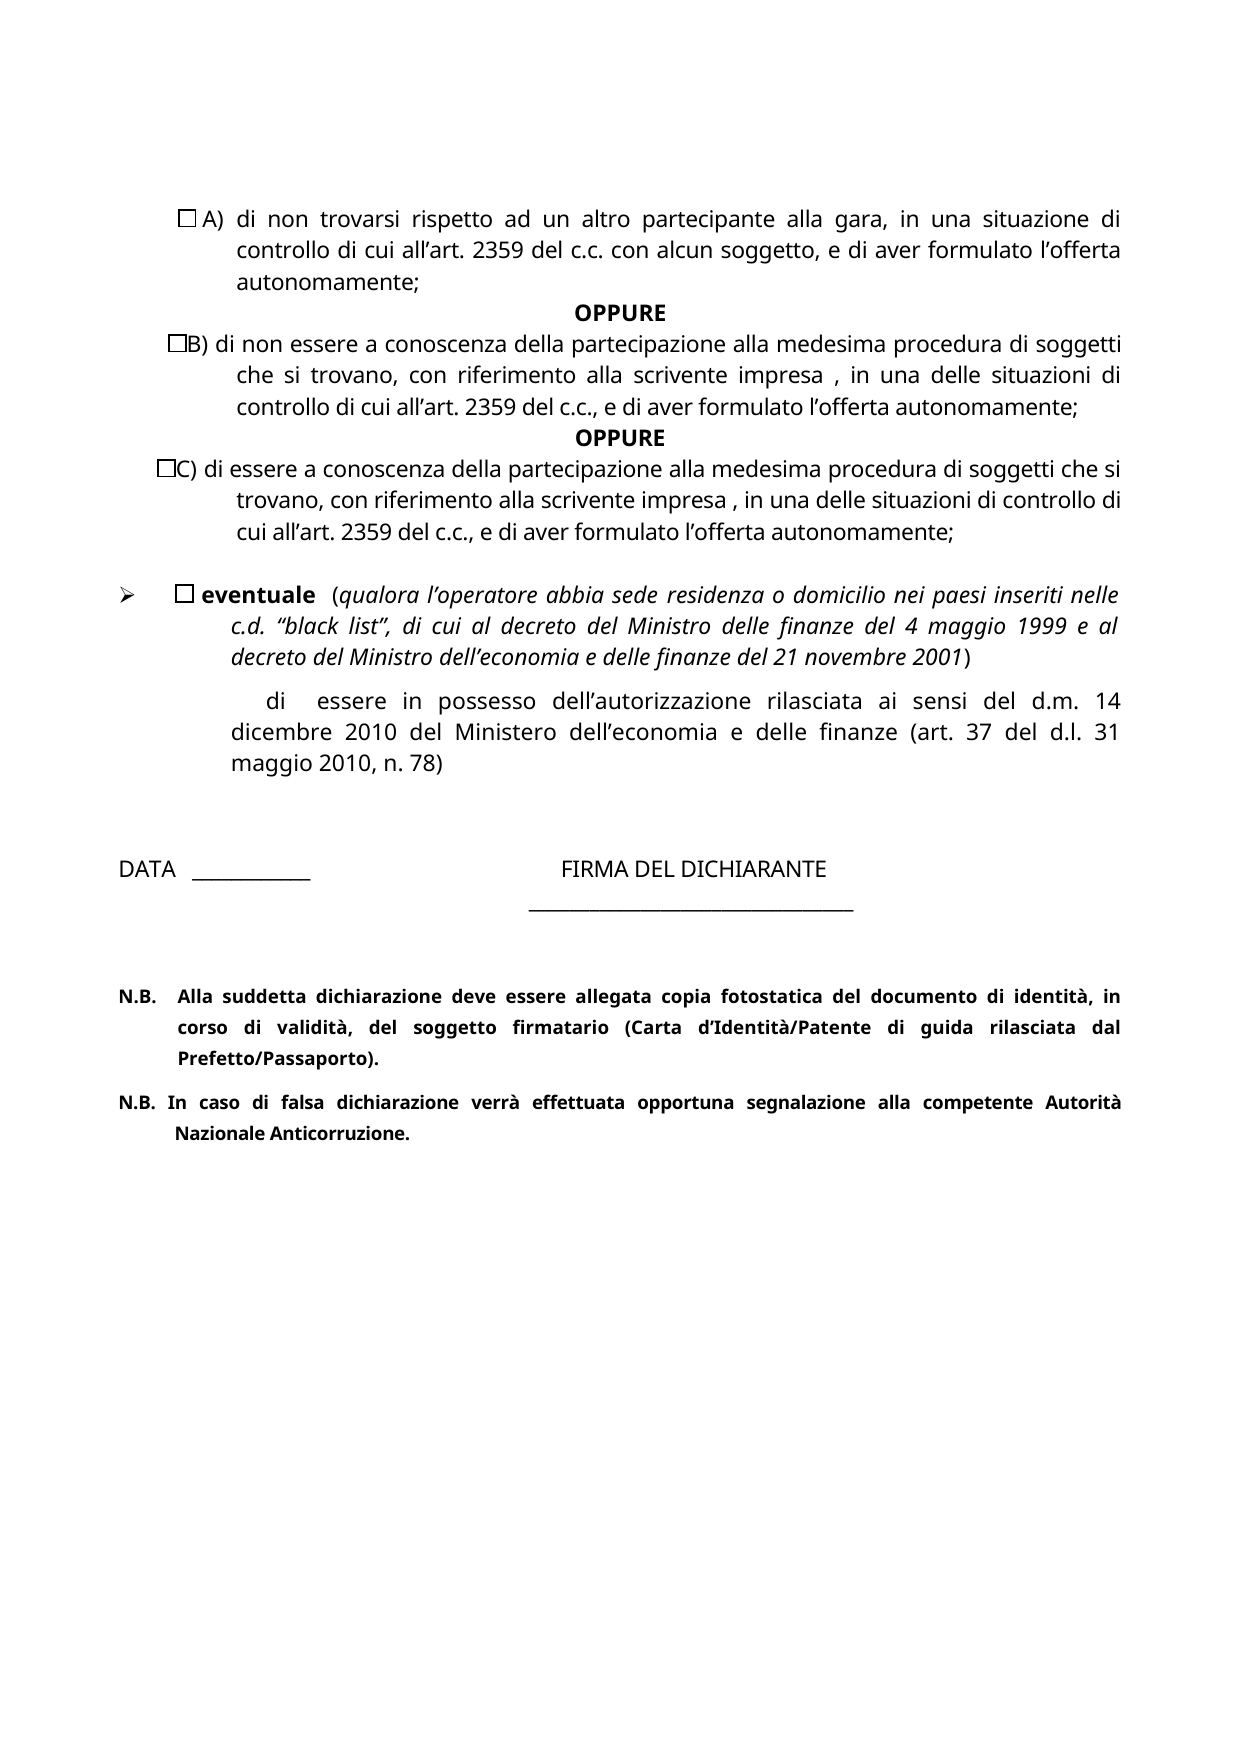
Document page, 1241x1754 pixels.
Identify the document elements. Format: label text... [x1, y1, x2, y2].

subtitle OPPURE [118, 297, 1122, 328]
text N.B. In caso di falsa dichiarazione verrà effettuata opportuna segnalazione alla competente Autorità Nazionale Anticorruzione. [118, 1084, 1122, 1147]
text A) di non trovarsi rispetto ad un altro partecipante alla gara, in una situazione di controllo di cui all’art. 2359 del c.c. con alcun soggetto, e di aver formulato l’offerta autonomamente; [177, 203, 1122, 297]
text B) di non essere a conoscenza della partecipazione alla medesima procedura di soggetti che si trovano, con riferimento alla scrivente impresa , in una delle situazioni di controllo di cui all’art. 2359 del c.c., e di aver formulato l’offerta autonomamente; [118, 328, 1122, 422]
text OPPURE [118, 422, 1122, 453]
text di essere in possesso dell’autorizzazione rilasciata ai sensi del d.m. 14 dicembre 2010 del Ministero dell’economia e delle finanze (art. 37 del d.l. 31 maggio 2010, n. 78) [156, 684, 1122, 778]
text N.B. Alla suddetta dichiarazione deve essere allegata copia fotostatica del documento di identità, in corso di validità, del soggetto firmatario (Carta d’Identità/Patente di guida rilasciata dal Prefetto/Passaporto). [118, 978, 1122, 1072]
text DATA ____________ FIRMA DEL DICHIARANTE [118, 853, 1122, 884]
text ________________________________ [118, 884, 1122, 916]
text C) di essere a conoscenza della partecipazione alla medesima procedura di soggetti che si trovano, con riferimento alla scrivente impresa , in una delle situazioni di controllo di cui all’art. 2359 del c.c., e di aver formulato l’offerta autonomamente; [118, 453, 1122, 547]
list eventuale (qualora l’operatore abbia sede residenza o domicilio nei paesi inseriti nelle c.d. “black list”, di cui al decreto del Ministro delle finanze del 4 maggio 1999 e al decreto del Ministro dell’economia e delle finanze del 21 novembre 2001) [118, 578, 1122, 672]
